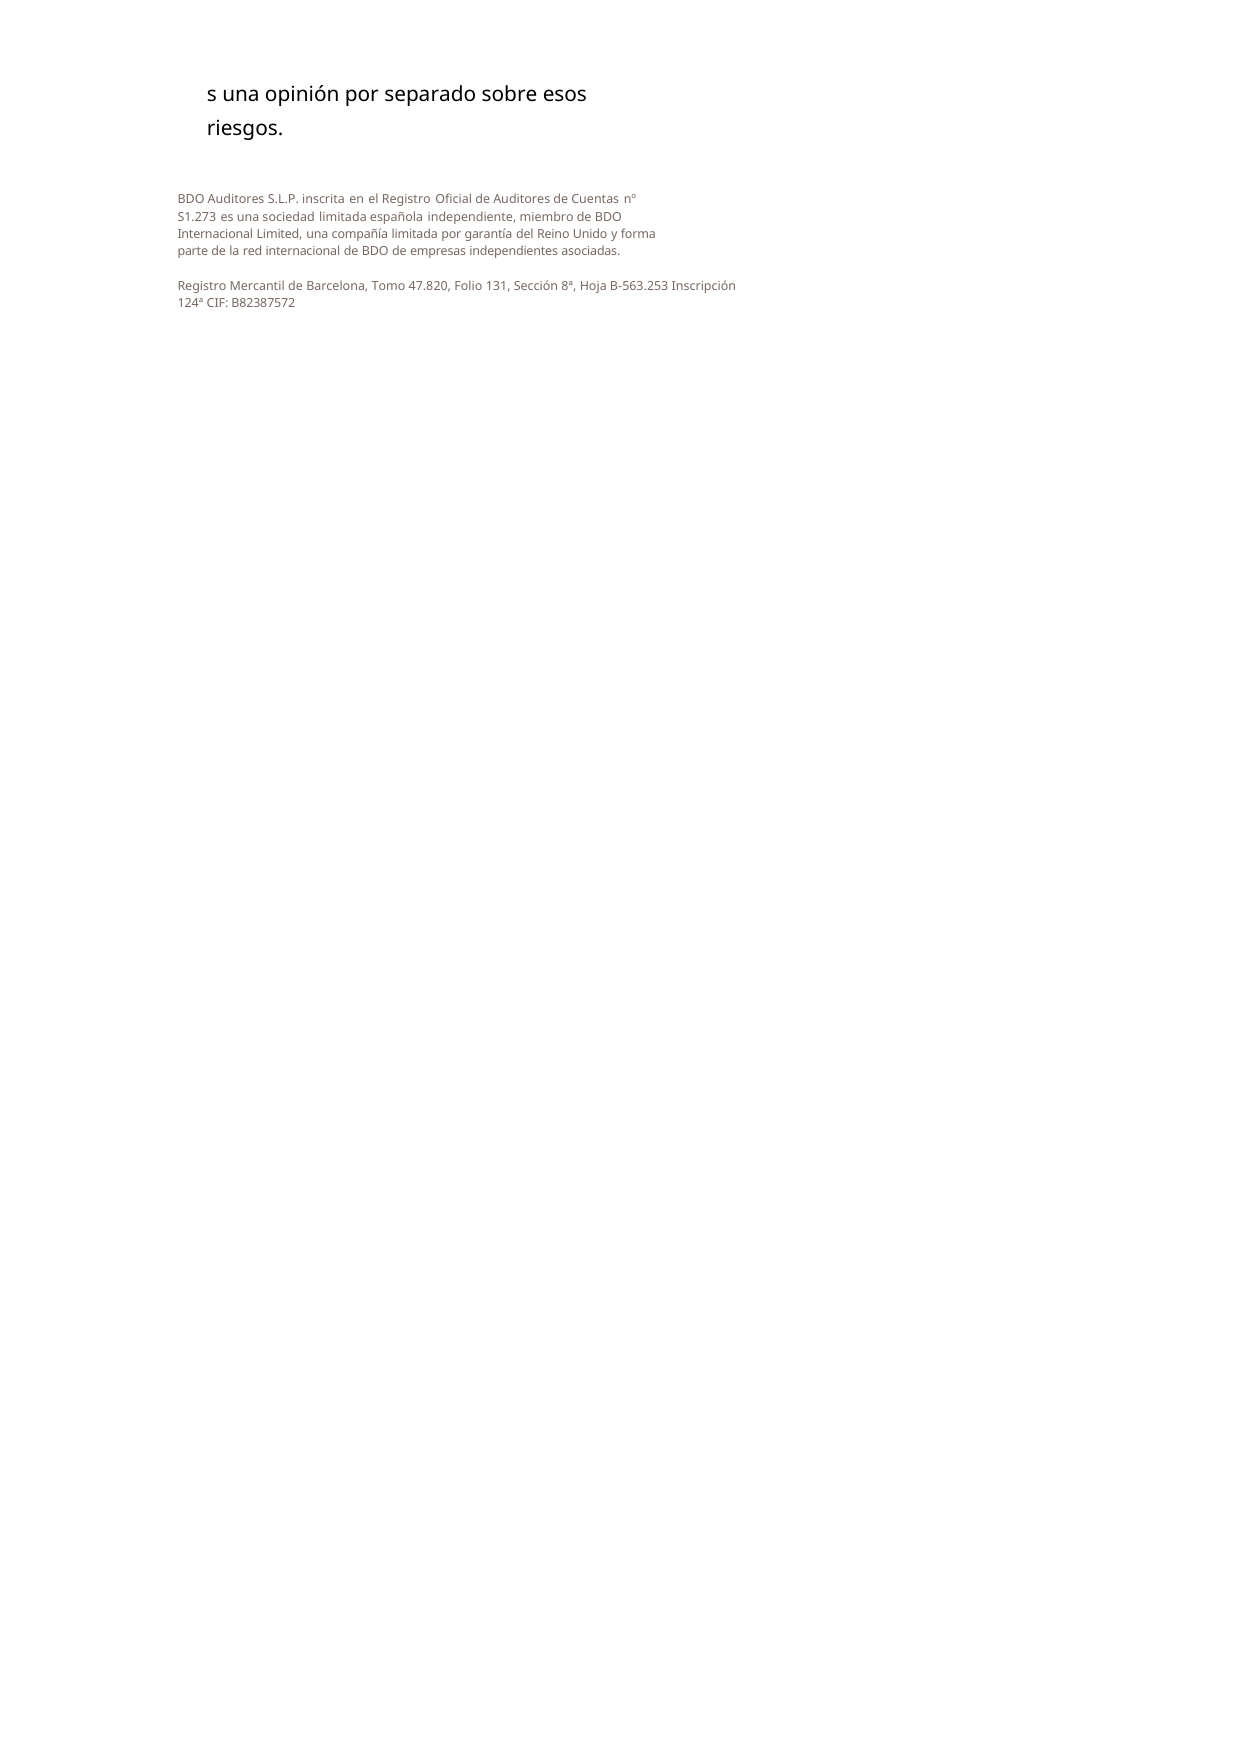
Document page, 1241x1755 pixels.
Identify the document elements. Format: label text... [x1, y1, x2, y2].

text BDO Auditores S.L.P. inscrita en el Registro Oficial de Auditores de Cuentas nº S1.273 es una sociedad limitada española independiente, miembro de BDO Internacional Limited, una compañía limitada por garantía del Reino Unido y forma parte de la red internacional de BDO de empresas independientes asociadas. [177, 190, 673, 259]
text Registro Mercantil de Barcelona, Tomo 47.820, Folio 131, Sección 8ª, Hoja B-563.253 Inscripción 124ª CIF: B82387572 [177, 277, 736, 312]
text s una opinión por separado sobre esos riesgos. [207, 79, 660, 142]
